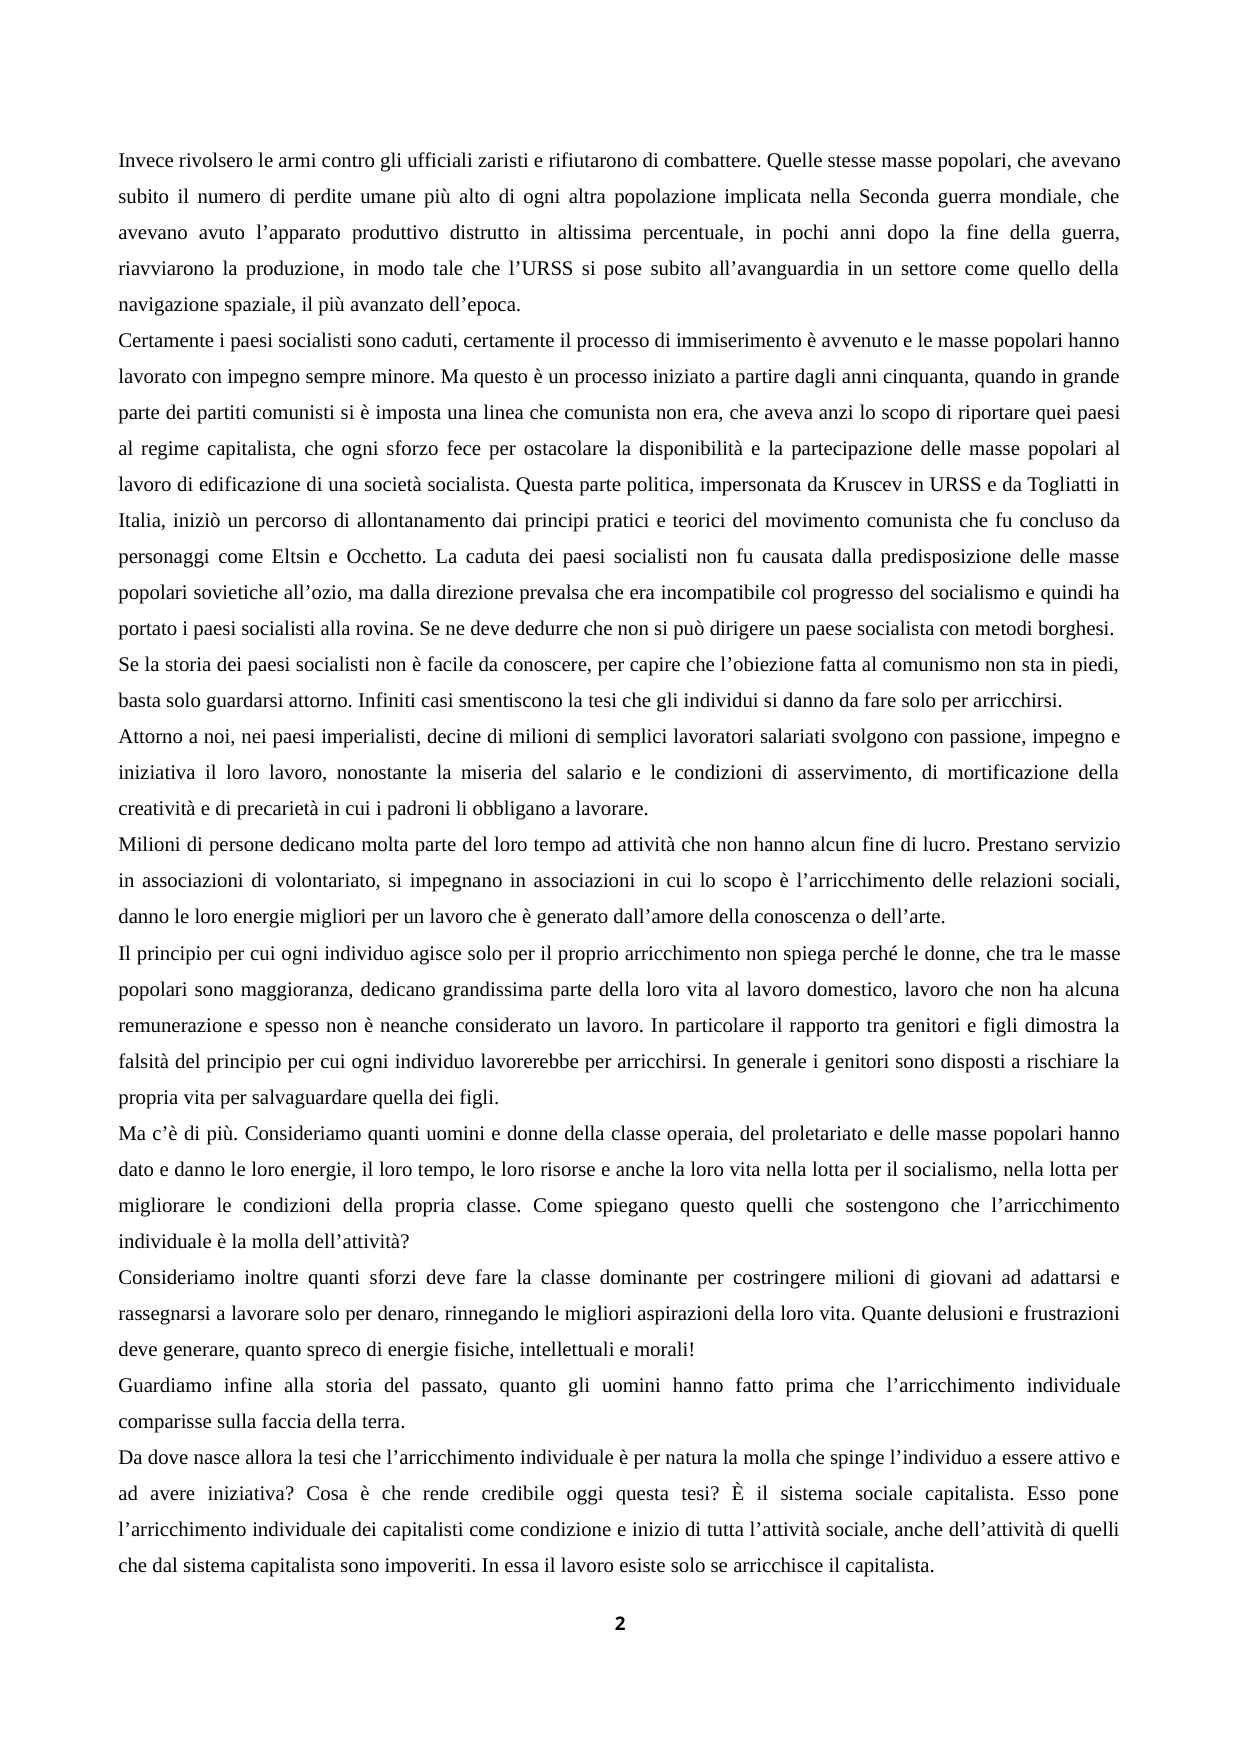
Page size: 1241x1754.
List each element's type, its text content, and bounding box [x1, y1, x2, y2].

text Se la storia dei paesi socialisti non è facile da conoscere, per capire che l’obiezione fatta al comunismo non sta in piedi, basta solo guardarsi attorno. Infiniti casi smentiscono la tesi che gli individui si danno da fare solo per arricchirsi. [118, 652, 1122, 712]
text Invece rivolsero le armi contro gli ufficiali zaristi e rifiutarono di combattere. Quelle stesse masse popolari, che avevano subito il numero di perdite umane più alto di ogni altra popolazione implicata nella Seconda guerra mondiale, che avevano avuto l’apparato produttivo distrutto in altissima percentuale, in pochi anni dopo la fine della guerra, riavviarono la produzione, in modo tale che l’URSS si pose subito all’avanguardia in un settore come quello della navigazione spaziale, il più avanzato dell’epoca. [118, 148, 1122, 316]
text Ma c’è di più. Consideriamo quanti uomini e donne della classe operaia, del proletariato e delle masse popolari hanno dato e danno le loro energie, il loro tempo, le loro risorse e anche la loro vita nella lotta per il socialismo, nella lotta per migliorare le condizioni della propria classe. Come spiegano questo quelli che sostengono che l’arricchimento individuale è la molla dell’attività? [118, 1121, 1122, 1253]
text Il principio per cui ogni individuo agisce solo per il proprio arricchimento non spiega perché le donne, che tra le masse popolari sono maggioranza, dedicano grandissima parte della loro vita al lavoro domestico, lavoro che non ha alcuna remunerazione e spesso non è neanche considerato un lavoro. In particolare il rapporto tra genitori e figli dimostra la falsità del principio per cui ogni individuo lavorerebbe per arricchirsi. In generale i genitori sono disposti a rischiare la propria vita per salvaguardare quella dei figli. [118, 941, 1122, 1109]
text Attorno a noi, nei paesi imperialisti, decine di milioni di semplici lavoratori salariati svolgono con passione, impegno e iniziativa il loro lavoro, nonostante la miseria del salario e le condizioni di asservimento, di mortificazione della creatività e di precarietà in cui i padroni li obbligano a lavorare. [118, 724, 1122, 820]
text Da dove nasce allora la tesi che l’arricchimento individuale è per natura la molla che spinge l’individuo a essere attivo e ad avere iniziativa? Cosa è che rende credibile oggi questa tesi? È il sistema sociale capitalista. Esso pone l’arricchimento individuale dei capitalisti come condizione e inizio di tutta l’attività sociale, anche dell’attività di quelli che dal sistema capitalista sono impoveriti. In essa il lavoro esiste solo se arricchisce il capitalista. [118, 1445, 1122, 1577]
text Consideriamo inoltre quanti sforzi deve fare la classe dominante per costringere milioni di giovani ad adattarsi e rassegnarsi a lavorare solo per denaro, rinnegando le migliori aspirazioni della loro vita. Quante delusioni e frustrazioni deve generare, quanto spreco di energie fisiche, intellettuali e morali! [118, 1265, 1122, 1361]
text Certamente i paesi socialisti sono caduti, certamente il processo di immiserimento è avvenuto e le masse popolari hanno lavorato con impegno sempre minore. Ma questo è un processo iniziato a partire dagli anni cinquanta, quando in grande parte dei partiti comunisti si è imposta una linea che comunista non era, che aveva anzi lo scopo di riportare quei paesi al regime capitalista, che ogni sforzo fece per ostacolare la disponibilità e la partecipazione delle masse popolari al lavoro di edificazione di una società socialista. Questa parte politica, impersonata da Kruscev in URSS e da Togliatti in Italia, iniziò un percorso di allontanamento dai principi pratici e teorici del movimento comunista che fu concluso da personaggi come Eltsin e Occhetto. La caduta dei paesi socialisti non fu causata dalla predisposizione delle masse popolari sovietiche all’ozio, ma dalla direzione prevalsa che era incompatibile col progresso del socialismo e quindi ha portato i paesi socialisti alla rovina. Se ne deve dedurre che non si può dirigere un paese socialista con metodi borghesi. [118, 328, 1122, 640]
text Milioni di persone dedicano molta parte del loro tempo ad attività che non hanno alcun fine di lucro. Prestano servizio in associazioni di volontariato, si impegnano in associazioni in cui lo scopo è l’arricchimento delle relazioni sociali, danno le loro energie migliori per un lavoro che è generato dall’amore della conoscenza o dell’arte. [118, 832, 1122, 928]
text Guardiamo infine alla storia del passato, quanto gli uomini hanno fatto prima che l’arricchimento individuale comparisse sulla faccia della terra. [118, 1373, 1122, 1433]
